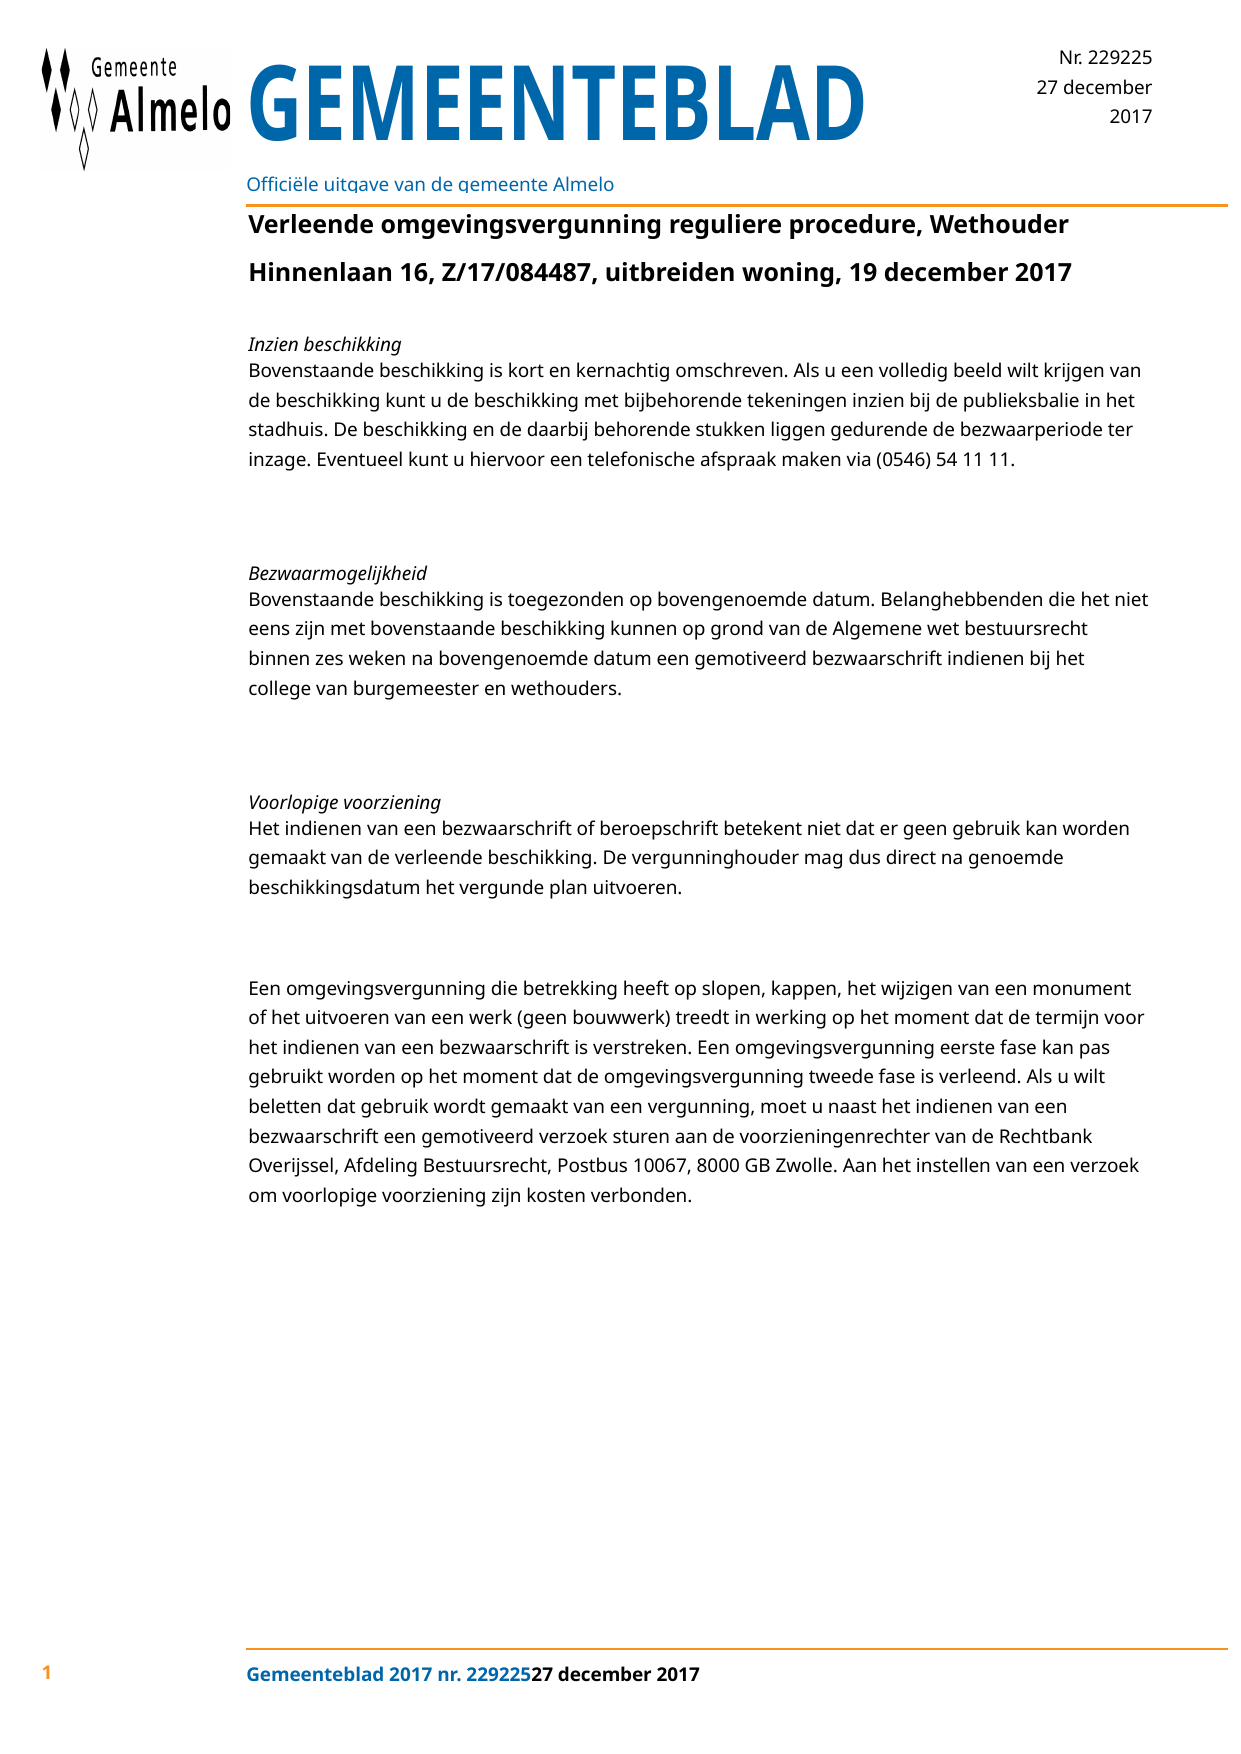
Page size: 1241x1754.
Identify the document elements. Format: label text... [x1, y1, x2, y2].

text Inzien beschikking [248, 331, 1152, 357]
text Het indienen van een bezwaarschrift of beroepschrift betekent niet dat er geen gebruik kan worden gemaakt van de verleende beschikking. De vergunninghouder mag dus direct na genoemde beschikkingsdatum het vergunde plan uitvoeren. [248, 815, 1152, 900]
text Bovenstaande beschikking is kort en kernachtig omschreven. Als u een volledig beeld wilt krijgen van de beschikking kunt u de beschikking met bijbehorende tekeningen inzien bij de publieksbalie in het stadhuis. De beschikking en de daarbij behorende stukken liggen gedurende de bezwaarperiode ter inzage. Eventueel kunt u hiervoor een telefonische afspraak maken via (0546) 54 11 11. [248, 357, 1152, 472]
text Verleende omgevingsvergunning reguliere procedure, Wethouder Hinnenlaan 16, Z/17/084487, uitbreiden woning, 19 december 2017 [248, 207, 1152, 288]
text Bezwaarmogelijkheid [248, 560, 1152, 586]
picture [41, 47, 231, 172]
text Een omgevingsvergunning die betrekking heeft op slopen, kappen, het wijzigen van een monument of het uitvoeren van een werk (geen bouwwerk) treedt in werking op het moment dat de termijn voor het indienen van een bezwaarschrift is verstreken. Een omgevingsvergunning eerste fase kan pas gebruikt worden op het moment dat de omgevingsvergunning tweede fase is verleend. Als u wilt beletten dat gebruik wordt gemaakt van een vergunning, moet u naast het indienen van een bezwaarschrift een gemotiveerd verzoek sturen aan de voorzieningenrechter van de Rechtbank Overijssel, Afdeling Bestuursrecht, Postbus 10067, 8000 GB Zwolle. Aan het instellen van een verzoek om voorlopige voorziening zijn kosten verbonden. [248, 975, 1152, 1208]
text Voorlopige voorziening [248, 789, 1152, 815]
text Bovenstaande beschikking is toegezonden op bovengenoemde datum. Belanghebbenden die het niet eens zijn met bovenstaande beschikking kunnen op grond van de Algemene wet bestuursrecht binnen zes weken na bovengenoemde datum een gemotiveerd bezwaarschrift indienen bij het college van burgemeester en wethouders. [248, 586, 1152, 701]
